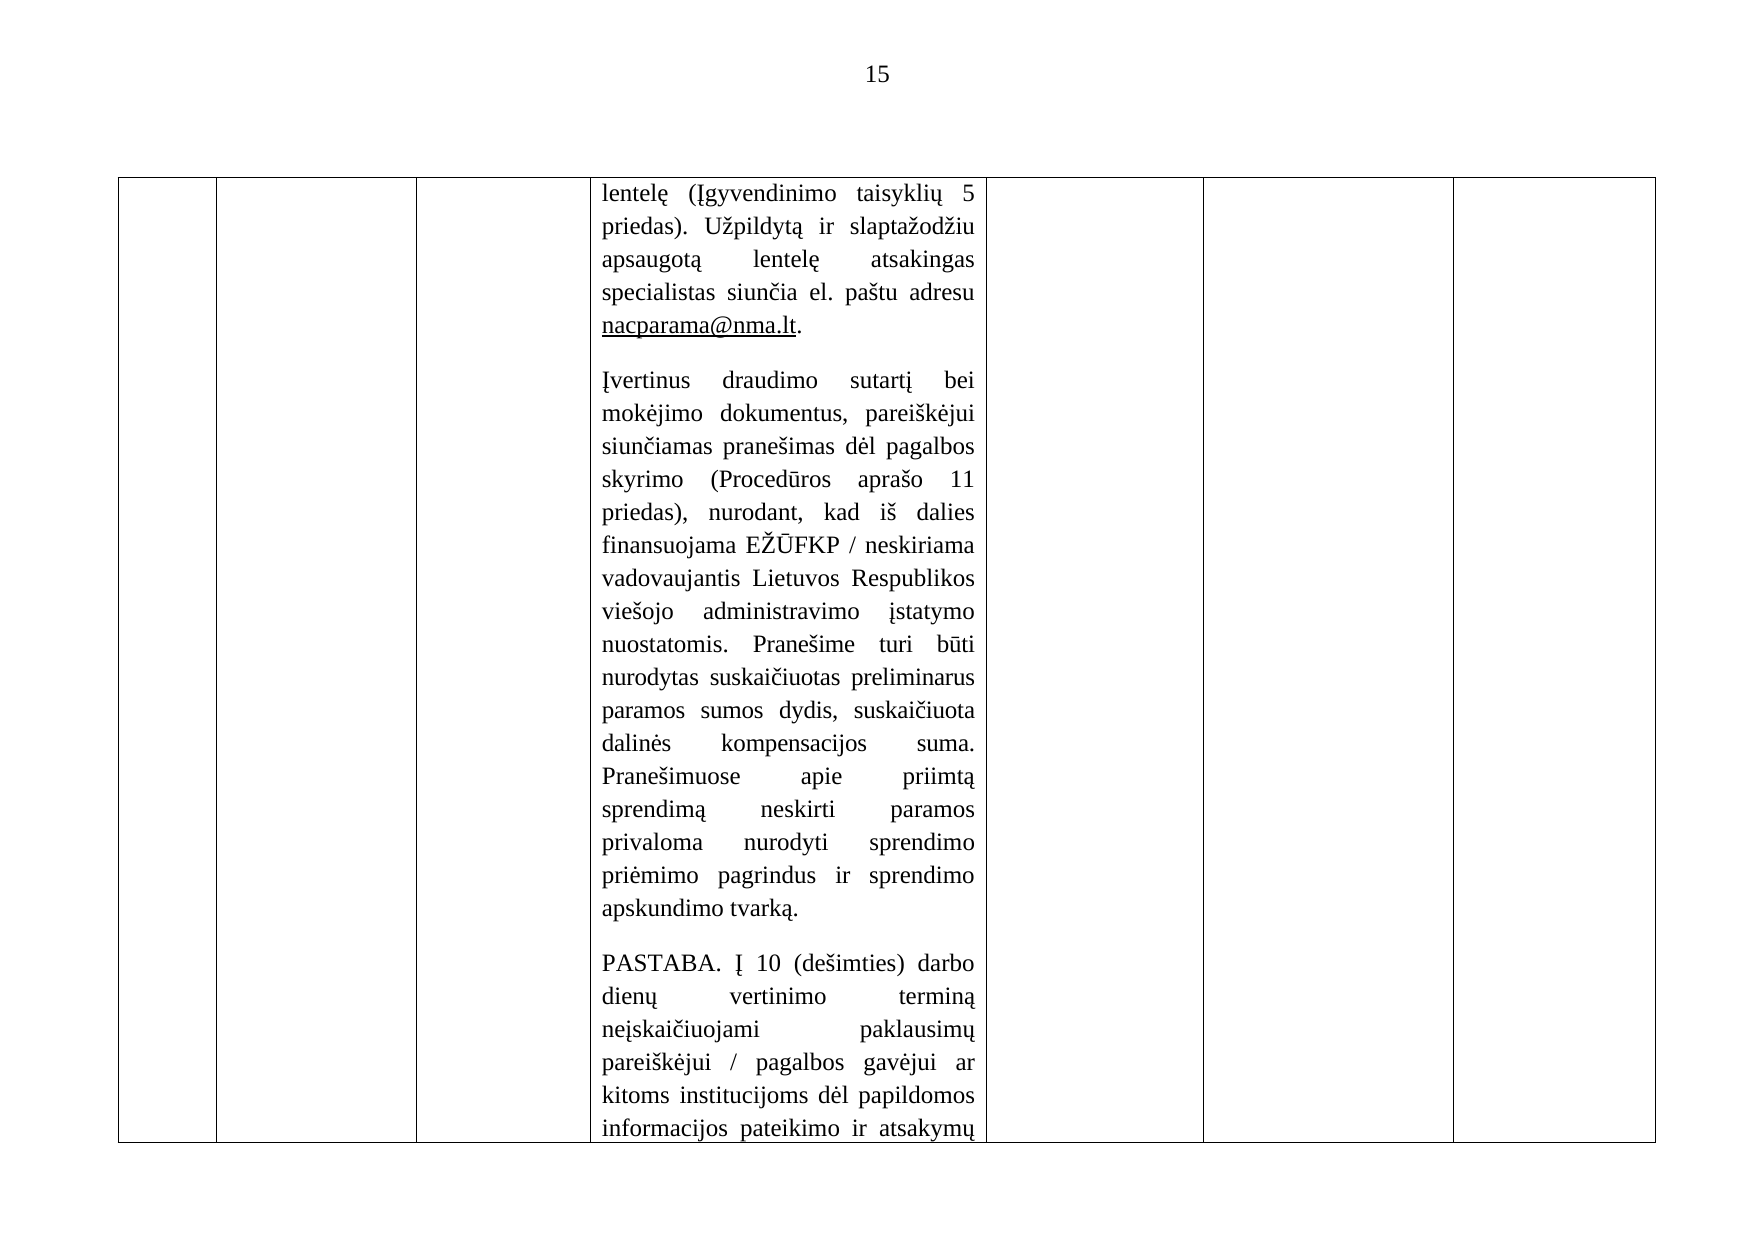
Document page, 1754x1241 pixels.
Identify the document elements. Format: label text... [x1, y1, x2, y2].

table_cell [1454, 178, 1655, 1142]
table_cell [217, 178, 416, 1142]
table_cell [987, 178, 1203, 1142]
table_cell [417, 178, 590, 1142]
table_cell [1204, 178, 1453, 1142]
table_cell lentelę (Įgyvendinimo taisyklių 5 priedas). Užpildytą ir slaptažodžiu apsaugotą lentelę atsakingas specialistas siunčia el. paštu adresu nacparama@nma.lt. Įvertinus draudimo sutartį bei mokėjimo dokumentus, pareiškėjui siunčiamas pranešimas dėl pagalbos skyrimo (Procedūros aprašo 11 priedas), nurodant, kad iš dalies finansuojama EŽŪFKP / neskiriama vadovaujantis Lietuvos Respublikos viešojo administravimo įstatymo nuostatomis. Pranešime turi būti nurodytas suskaičiuotas preliminarus paramos sumos dydis, suskaičiuota dalinės kompensacijos suma. Pranešimuose apie priimtą sprendimą neskirti paramos privaloma nurodyti sprendimo priėmimo pagrindus ir sprendimo apskundimo tvarką. PASTABA. Į 10 (dešimties) darbo dienų vertinimo terminą neįskaičiuojami paklausimų pareiškėjui / pagalbos gavėjui ar kitoms institucijoms dėl papildomos informacijos pateikimo ir atsakymų [591, 178, 986, 1142]
table_cell [119, 178, 216, 1142]
table_cell [1656, 177, 1665, 1142]
